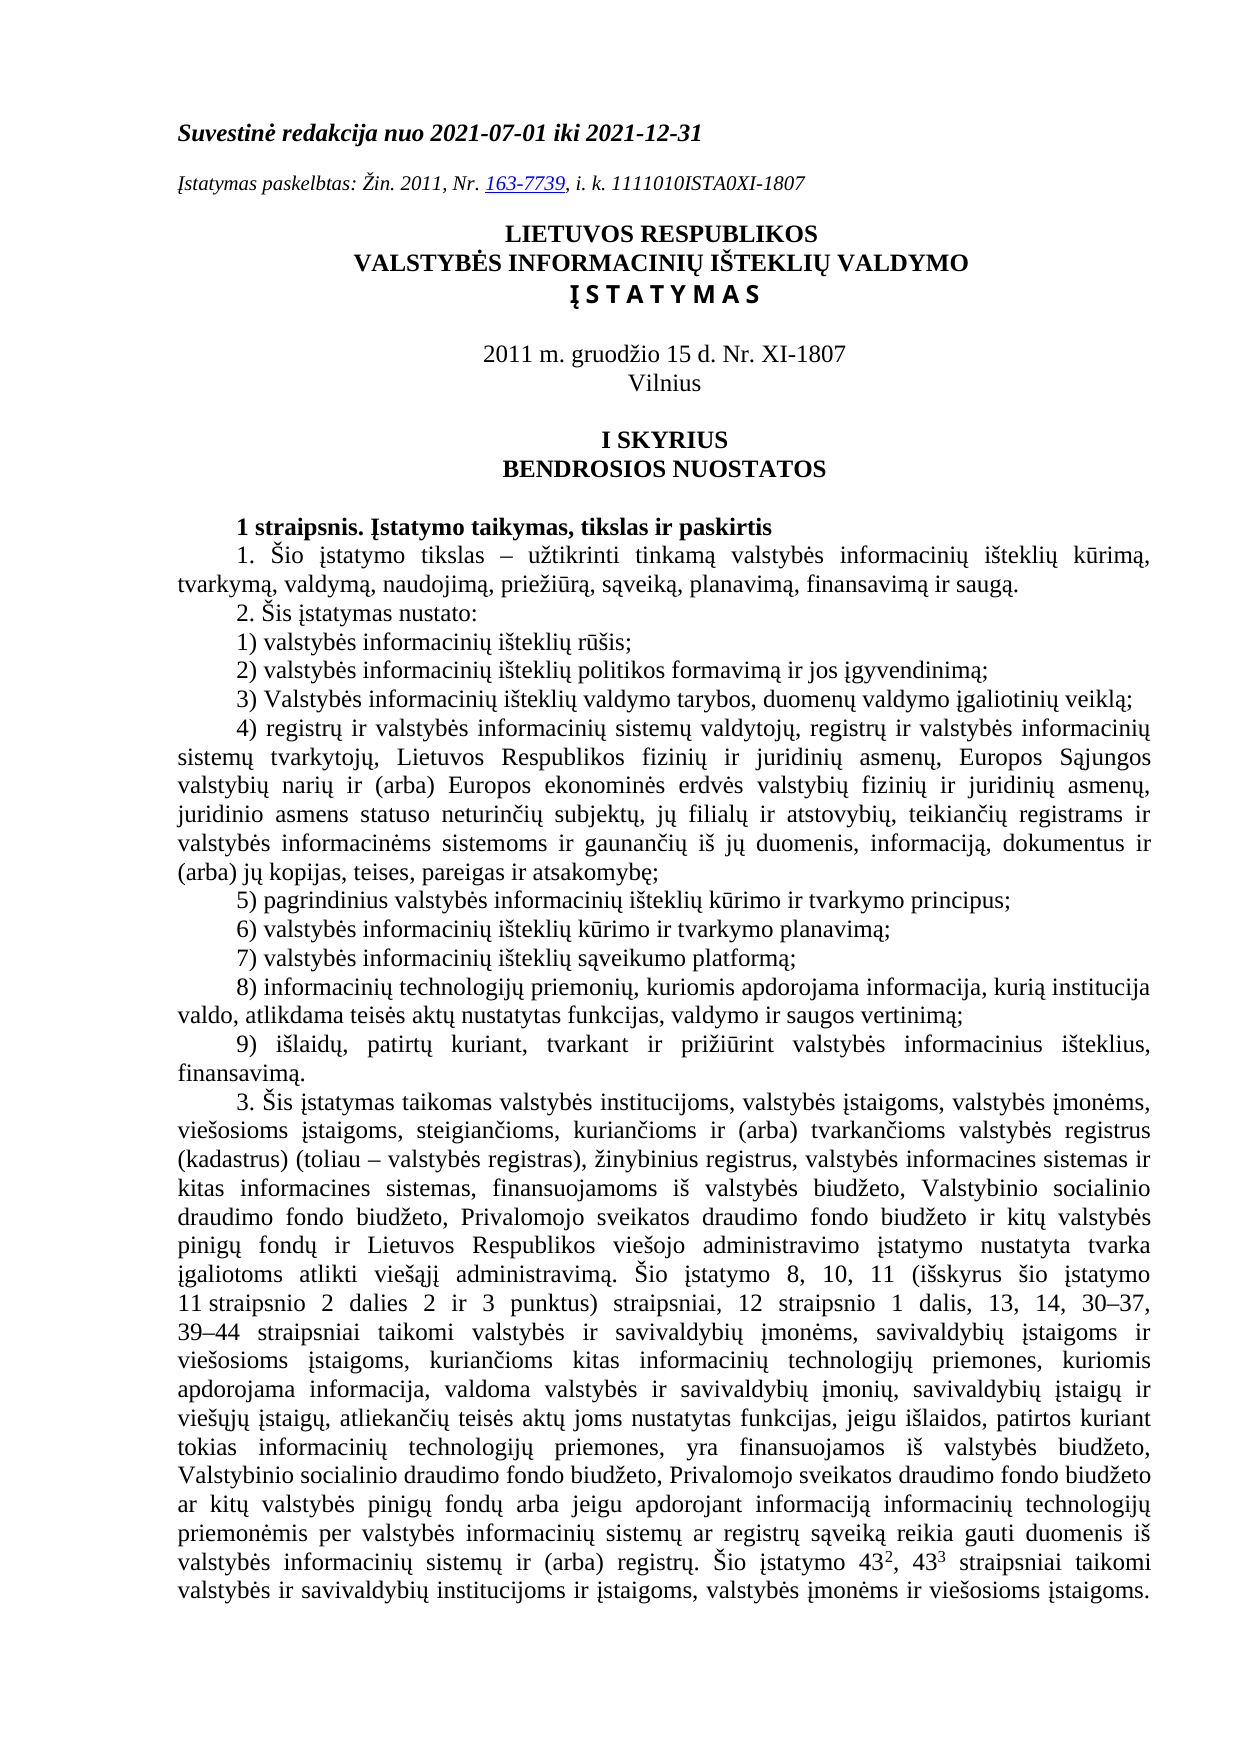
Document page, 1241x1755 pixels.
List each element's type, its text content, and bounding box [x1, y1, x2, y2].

text 1 straipsnis. Įstatymo taikymas, tikslas ir paskirtis [177, 512, 1152, 541]
text VALSTYBĖS INFORMACINIŲ IŠTEKLIŲ VALDYMO [177, 248, 1152, 277]
text 4) registrų ir valstybės informacinių sistemų valdytojų, registrų ir valstybės informacinių sistemų tvarkytojų, Lietuvos Respublikos fizinių ir juridinių asmenų, Europos Sąjungos valstybių narių ir (arba) Europos ekonominės erdvės valstybių fizinių ir juridinių asmenų, juridinio asmens statuso neturinčių subjektų, jų filialų ir atstovybių, teikiančių registrams ir valstybės informacinėms sistemoms ir gaunančių iš jų duomenis, informaciją, dokumentus ir (arba) jų kopijas, teises, pareigas ir atsakomybę; [177, 713, 1152, 886]
text LIETUVOS RESPUBLIKOS [177, 219, 1152, 248]
text 6) valstybės informacinių išteklių kūrimo ir tvarkymo planavimą; [177, 914, 1152, 943]
text 5) pagrindinius valstybės informacinių išteklių kūrimo ir tvarkymo principus; [177, 886, 1152, 914]
text 8) informacinių technologijų priemonių, kuriomis apdorojama informacija, kurią institucija valdo, atlikdama teisės aktų nustatytas funkcijas, valdymo ir saugos vertinimą; [177, 972, 1152, 1029]
text I SKYRIUS [177, 426, 1152, 454]
text BENDROSIOS NUOSTATOS [177, 454, 1152, 483]
text 2) valstybės informacinių išteklių politikos formavimą ir jos įgyvendinimą; [177, 656, 1152, 684]
text 7) valstybės informacinių išteklių sąveikumo platformą; [177, 943, 1152, 972]
text 9) išlaidų, patirtų kuriant, tvarkant ir prižiūrint valstybės informacinius išteklius, finansavimą. [177, 1029, 1152, 1087]
text 2. Šis įstatymas nustato: [177, 598, 1152, 627]
text Įstatymas paskelbtas: Žin. 2011, Nr. 163-7739, i. k. 1111010ISTA0XI-1807 [177, 171, 1152, 195]
text 3) Valstybės informacinių išteklių valdymo tarybos, duomenų valdymo įgaliotinių veiklą; [177, 684, 1152, 713]
text 1. Šio įstatymo tikslas – užtikrinti tinkamą valstybės informacinių išteklių kūrimą, tvarkymą, valdymą, naudojimą, priežiūrą, sąveiką, planavimą, finansavimą ir saugą. [177, 541, 1152, 598]
text Suvestinė redakcija nuo 2021-07-01 iki 2021-12-31 [177, 118, 1152, 147]
text ĮSTATYMAS [177, 277, 1152, 311]
text Vilnius [177, 368, 1152, 397]
text 1) valstybės informacinių išteklių rūšis; [177, 627, 1152, 656]
text 2011 m. gruodžio 15 d. Nr. XI-1807 [177, 339, 1152, 368]
text 3. Šis įstatymas taikomas valstybės institucijoms, valstybės įstaigoms, valstybės įmonėms, viešosioms įstaigoms, steigiančioms, kuriančioms ir (arba) tvarkančioms valstybės registrus (kadastrus) (toliau – valstybės registras), žinybinius registrus, valstybės informacines sistemas ir kitas informacines sistemas, finansuojamoms iš valstybės biudžeto, Valstybinio socialinio draudimo fondo biudžeto, Privalomojo sveikatos draudimo fondo biudžeto ir kitų valstybės pinigų fondų ir Lietuvos Respublikos viešojo administravimo įstatymo nustatyta tvarka įgaliotoms atlikti viešąjį administravimą. Šio įstatymo 8, 10, 11 (išskyrus šio įstatymo 11 straipsnio 2 dalies 2 ir 3 punktus) straipsniai, 12 straipsnio 1 dalis, 13, 14, 30–37, 39–44 straipsniai taikomi valstybės ir savivaldybių įmonėms, savivaldybių įstaigoms ir viešosioms įstaigoms, kuriančioms kitas informacinių technologijų priemones, kuriomis apdorojama informacija, valdoma valstybės ir savivaldybių įmonių, savivaldybių įstaigų ir viešųjų įstaigų, atliekančių teisės aktų joms nustatytas funkcijas, jeigu išlaidos, patirtos kuriant tokias informacinių technologijų priemones, yra finansuojamos iš valstybės biudžeto, Valstybinio socialinio draudimo fondo biudžeto, Privalomojo sveikatos draudimo fondo biudžeto ar kitų valstybės pinigų fondų arba jeigu apdorojant informaciją informacinių technologijų priemonėmis per valstybės informacinių sistemų ar registrų sąveiką reikia gauti duomenis iš valstybės informacinių sistemų ir (arba) registrų. Šio įstatymo 432, 433 straipsniai taikomi valstybės ir savivaldybių institucijoms ir įstaigoms, valstybės įmonėms ir viešosioms įstaigoms. [177, 1087, 1152, 1604]
